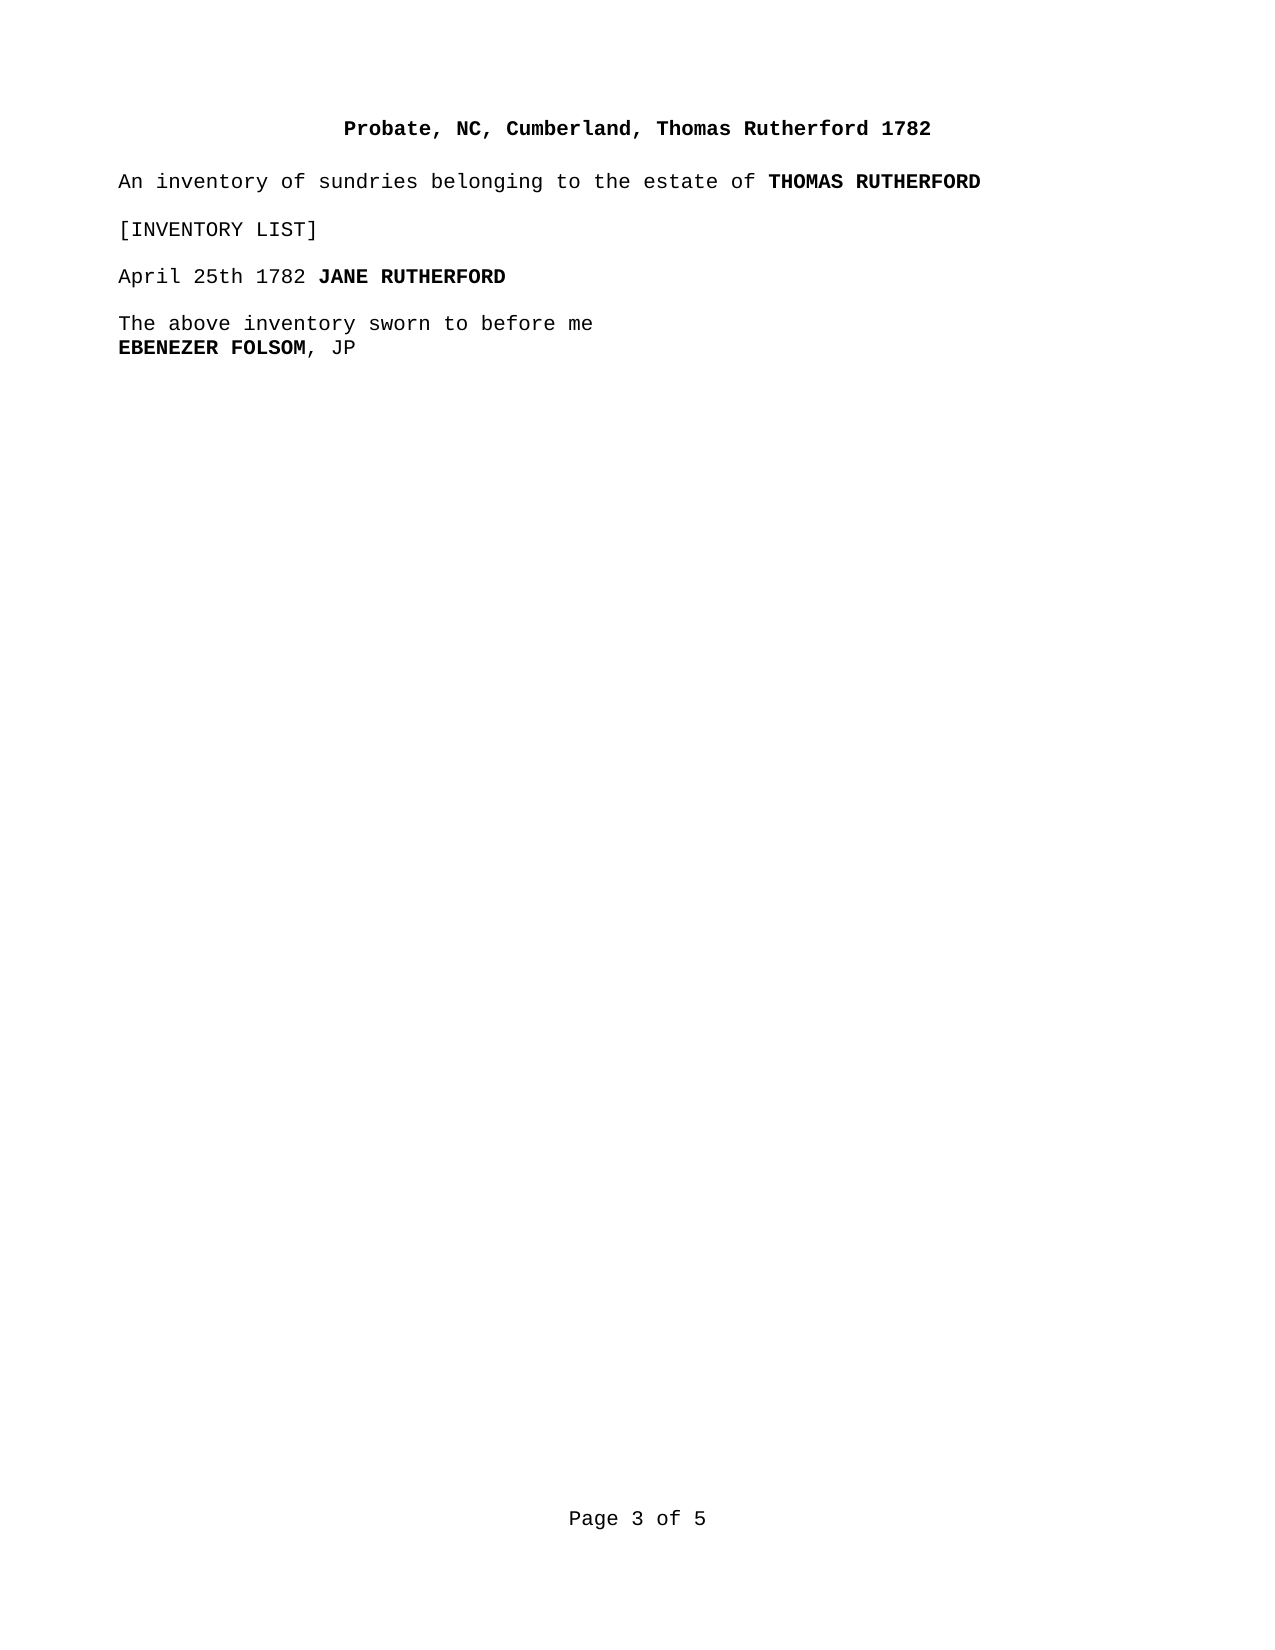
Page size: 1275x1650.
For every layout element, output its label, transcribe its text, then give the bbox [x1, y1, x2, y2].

text The above inventory sworn to before me [118, 313, 1157, 337]
text An inventory of sundries belonging to the estate of Thomas Rutherford [118, 171, 1157, 195]
text [Inventory list] [118, 218, 1157, 242]
text Ebenezer Folsom, JP [118, 337, 1157, 360]
text April 25th 1782 Jane Rutherford [118, 266, 1157, 289]
